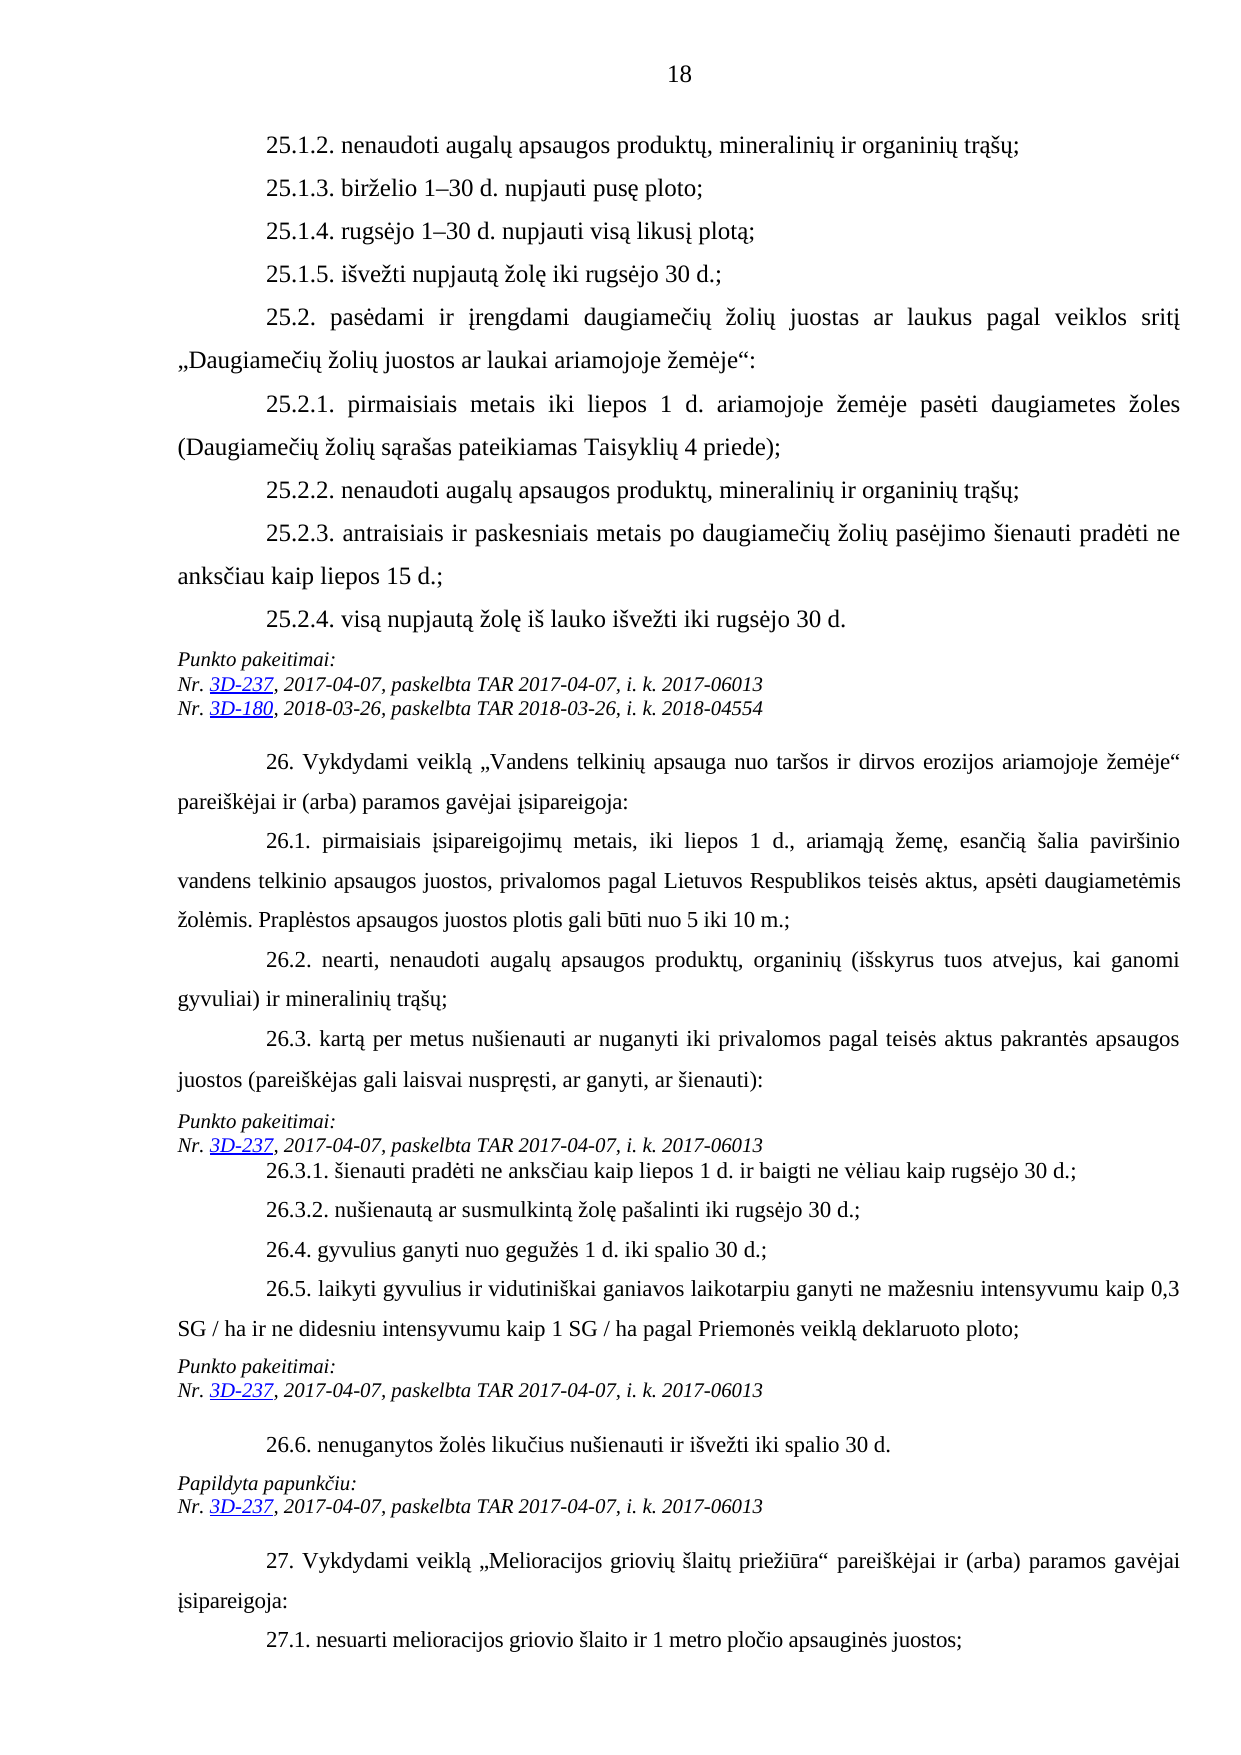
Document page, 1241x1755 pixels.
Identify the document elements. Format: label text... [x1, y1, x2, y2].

text 26.6. nenuganytos žolės likučius nušienauti ir išvežti iki spalio 30 d. [251, 1431, 1181, 1457]
text Punkto pakeitimai: [177, 1354, 1181, 1378]
text 26.1. pirmaisiais įsipareigojimų metais, iki liepos 1 d., ariamąją žemę, esančią šalia paviršinio vandens telkinio apsaugos juostos, privalomos pagal Lietuvos Respublikos teisės aktus, apsėti daugiametėmis žolėmis. Praplėstos apsaugos juostos plotis gali būti nuo 5 iki 10 m.; [177, 827, 1181, 933]
text Nr. 3D-180, 2018-03-26, paskelbta TAR 2018-03-26, i. k. 2018-04554 [177, 696, 1181, 719]
text Papildyta papunkčiu: [177, 1470, 1181, 1494]
text 27.1. nesuarti melioracijos griovio šlaito ir 1 metro pločio apsauginės juostos; [177, 1626, 1181, 1653]
text 25.2.1. pirmaisiais metais iki liepos 1 d. ariamojoje žemėje pasėti daugiametes žoles (Daugiamečių žolių sąrašas pateikiamas Taisyklių 4 priede); [177, 389, 1181, 461]
text 26.3.1. šienauti pradėti ne anksčiau kaip liepos 1 d. ir baigti ne vėliau kaip rugsėjo 30 d.; [177, 1157, 1181, 1183]
text 26.3.2. nušienautą ar susmulkintą žolę pašalinti iki rugsėjo 30 d.; [177, 1196, 1181, 1222]
text 26. Vykdydami veiklą „Vandens telkinių apsauga nuo taršos ir dirvos erozijos ariamojoje žemėje“ pareiškėjai ir (arba) paramos gavėjai įsipareigoja: [177, 748, 1181, 814]
text 26.3. kartą per metus nušienauti ar nuganyti iki privalomos pagal teisės aktus pakrantės apsaugos juostos (pareiškėjas gali laisvai nuspręsti, ar ganyti, ar šienauti): [177, 1025, 1181, 1094]
text Nr. 3D-237, 2017-04-07, paskelbta TAR 2017-04-07, i. k. 2017-06013 [177, 1133, 1181, 1157]
text 26.5. laikyti gyvulius ir vidutiniškai ganiavos laikotarpiu ganyti ne mažesniu intensyvumu kaip 0,3 SG / ha ir ne didesniu intensyvumu kaip 1 SG / ha pagal Priemonės veiklą deklaruoto ploto; [177, 1275, 1181, 1341]
text Nr. 3D-237, 2017-04-07, paskelbta TAR 2017-04-07, i. k. 2017-06013 [177, 671, 1181, 696]
text 25.2. pasėdami ir įrengdami daugiamečių žolių juostas ar laukus pagal veiklos sritį „Daugiamečių žolių juostos ar laukai ariamojoje žemėje“: [177, 302, 1181, 374]
text 27. Vykdydami veiklą „Melioracijos griovių šlaitų priežiūra“ pareiškėjai ir (arba) paramos gavėjai įsipareigoja: [177, 1547, 1181, 1613]
text 25.2.3. antraisiais ir paskesniais metais po daugiamečių žolių pasėjimo šienauti pradėti ne anksčiau kaip liepos 15 d.; [177, 518, 1181, 590]
text Punkto pakeitimai: [177, 647, 1181, 671]
text 26.2. nearti, nenaudoti augalų apsaugos produktų, organinių (išskyrus tuos atvejus, kai ganomi gyvuliai) ir mineralinių trąšų; [177, 946, 1181, 1012]
text Nr. 3D-237, 2017-04-07, paskelbta TAR 2017-04-07, i. k. 2017-06013 [177, 1494, 1181, 1518]
text Nr. 3D-237, 2017-04-07, paskelbta TAR 2017-04-07, i. k. 2017-06013 [177, 1378, 1181, 1402]
text Punkto pakeitimai: [177, 1108, 1181, 1133]
text 26.4. gyvulius ganyti nuo gegužės 1 d. iki spalio 30 d.; [177, 1236, 1181, 1262]
text 25.1.4. rugsėjo 1–30 d. nupjauti visą likusį plotą; [177, 216, 1181, 245]
text 25.1.3. birželio 1–30 d. nupjauti pusę ploto; [177, 173, 1181, 202]
text 25.1.2. nenaudoti augalų apsaugos produktų, mineralinių ir organinių trąšų; [177, 130, 1181, 159]
text 25.1.5. išvežti nupjautą žolę iki rugsėjo 30 d.; [177, 259, 1181, 288]
text 25.2.4. visą nupjautą žolę iš lauko išvežti iki rugsėjo 30 d. [177, 604, 1181, 633]
text 25.2.2. nenaudoti augalų apsaugos produktų, mineralinių ir organinių trąšų; [177, 475, 1181, 504]
